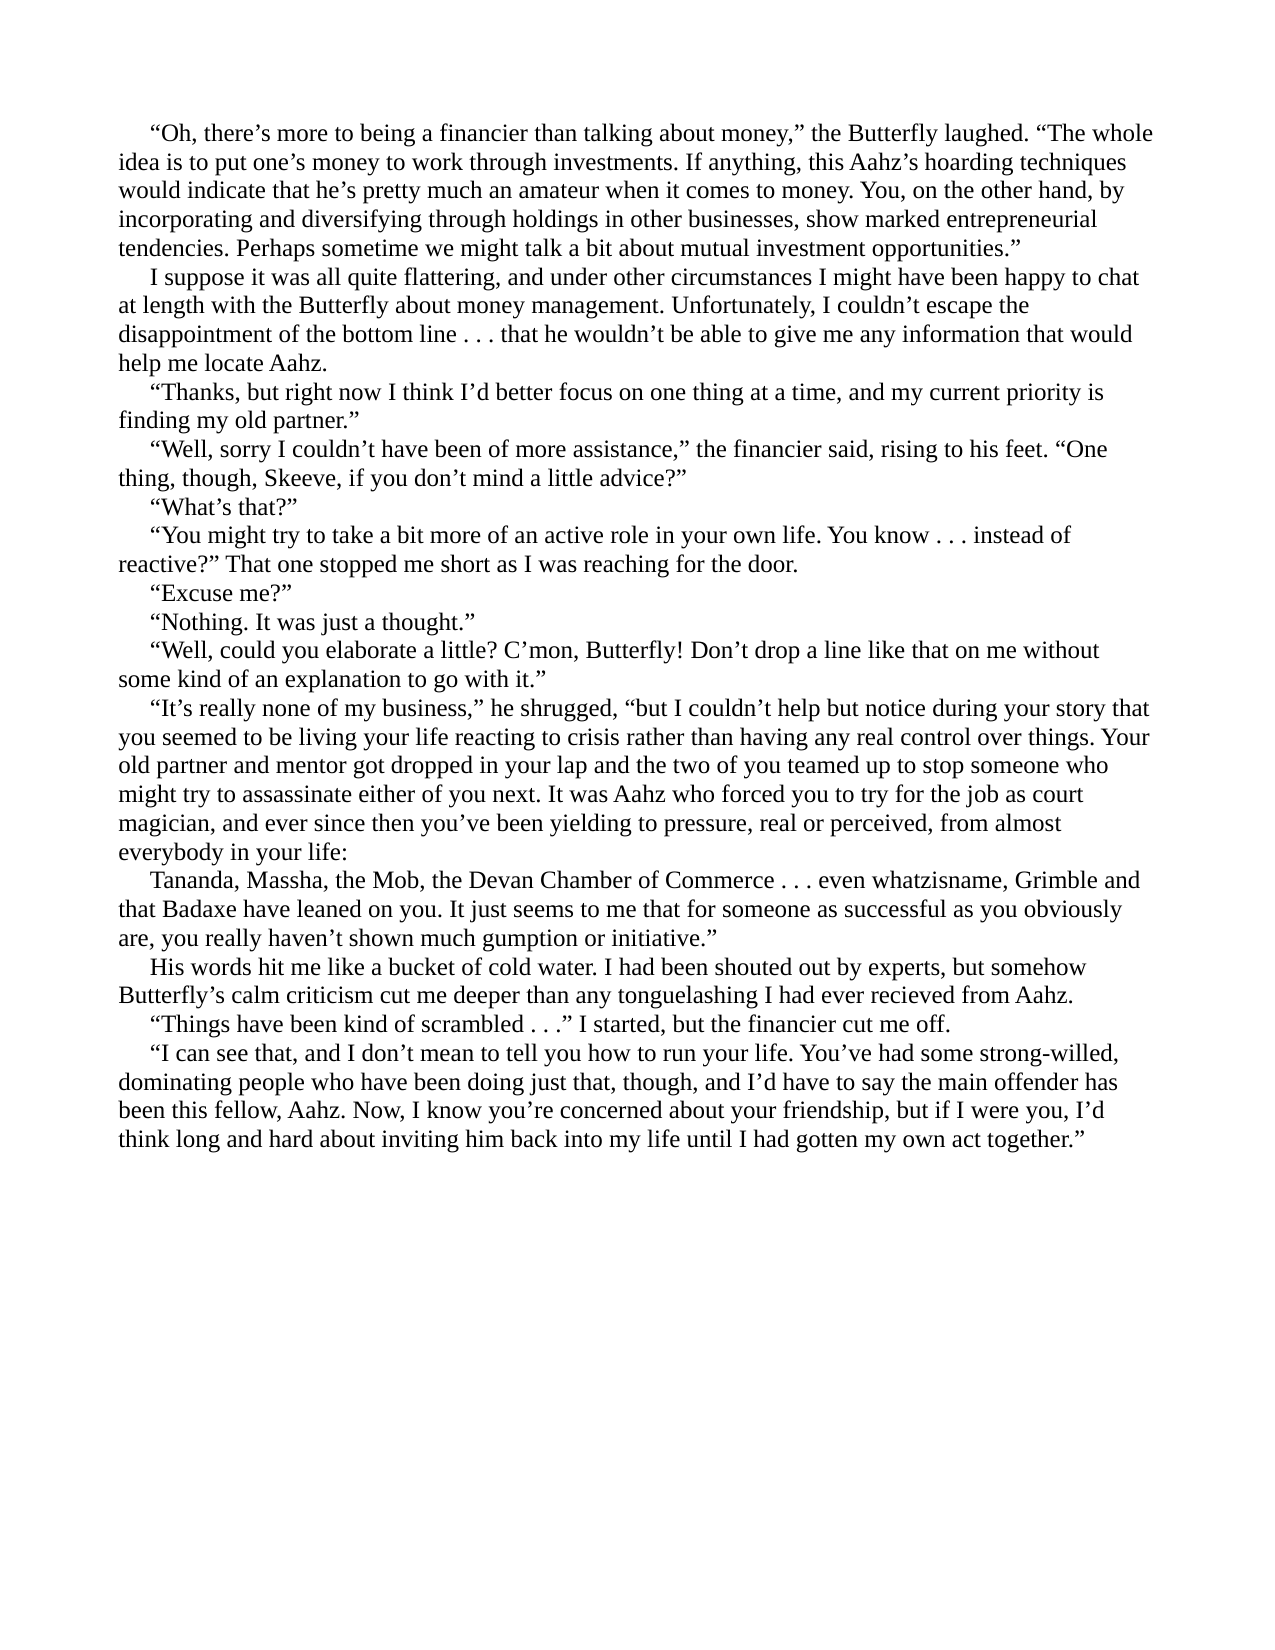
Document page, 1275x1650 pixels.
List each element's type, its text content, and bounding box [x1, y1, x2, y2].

text “Thanks, but right now I think I’d better focus on one thing at a time, and my current priority is finding my old partner.” [118, 377, 1157, 434]
text “What’s that?” [118, 492, 1157, 521]
text Tananda, Massha, the Mob, the Devan Chamber of Commerce . . . even whatzisname, Grimble and that Badaxe have leaned on you. It just seems to me that for someone as successful as you obviously are, you really haven’t shown much gumption or initiative.” [118, 866, 1157, 952]
text “It’s really none of my business,” he shrugged, “but I couldn’t help but notice during your story that you seemed to be living your life reacting to crisis rather than having any real control over things. Your old partner and mentor got dropped in your lap and the two of you teamed up to stop someone who might try to assassinate either of you next. It was Aahz who forced you to try for the job as court magician, and ever since then you’ve been yielding to pressure, real or perceived, from almost everybody in your life: [118, 693, 1157, 866]
text “I can see that, and I don’t mean to tell you how to run your life. You’ve had some strong-willed, dominating people who have been doing just that, though, and I’d have to say the main offender has been this fellow, Aahz. Now, I know you’re concerned about your friendship, but if I were you, I’d think long and hard about inviting him back into my life until I had gotten my own act together.” [118, 1038, 1157, 1153]
text “Well, sorry I couldn’t have been of more assistance,” the financier said, rising to his feet. “One thing, though, Skeeve, if you don’t mind a little advice?” [118, 434, 1157, 492]
text “Excuse me?” [118, 578, 1157, 607]
text “Well, could you elaborate a little? C’mon, Butterfly! Don’t drop a line like that on me without some kind of an explanation to go with it.” [118, 636, 1157, 693]
text His words hit me like a bucket of cold water. I had been shouted out by experts, but somehow Butterfly’s calm criticism cut me deeper than any tonguelashing I had ever recieved from Aahz. [118, 952, 1157, 1009]
text “You might try to take a bit more of an active role in your own life. You know . . . instead of reactive?” That one stopped me short as I was reaching for the door. [118, 521, 1157, 578]
text “Oh, there’s more to being a financier than talking about money,” the Butterfly laughed. “The whole idea is to put one’s money to work through investments. If anything, this Aahz’s hoarding techniques would indicate that he’s pretty much an amateur when it comes to money. You, on the other hand, by incorporating and diversifying through holdings in other businesses, show marked entrepreneurial tendencies. Perhaps sometime we might talk a bit about mutual investment opportunities.” [118, 118, 1157, 262]
text I suppose it was all quite flattering, and under other circumstances I might have been happy to chat at length with the Butterfly about money management. Unfortunately, I couldn’t escape the disappointment of the bottom line . . . that he wouldn’t be able to give me any information that would help me locate Aahz. [118, 262, 1157, 377]
text “Nothing. It was just a thought.” [118, 607, 1157, 636]
text “Things have been kind of scrambled . . .” I started, but the financier cut me off. [118, 1009, 1157, 1038]
